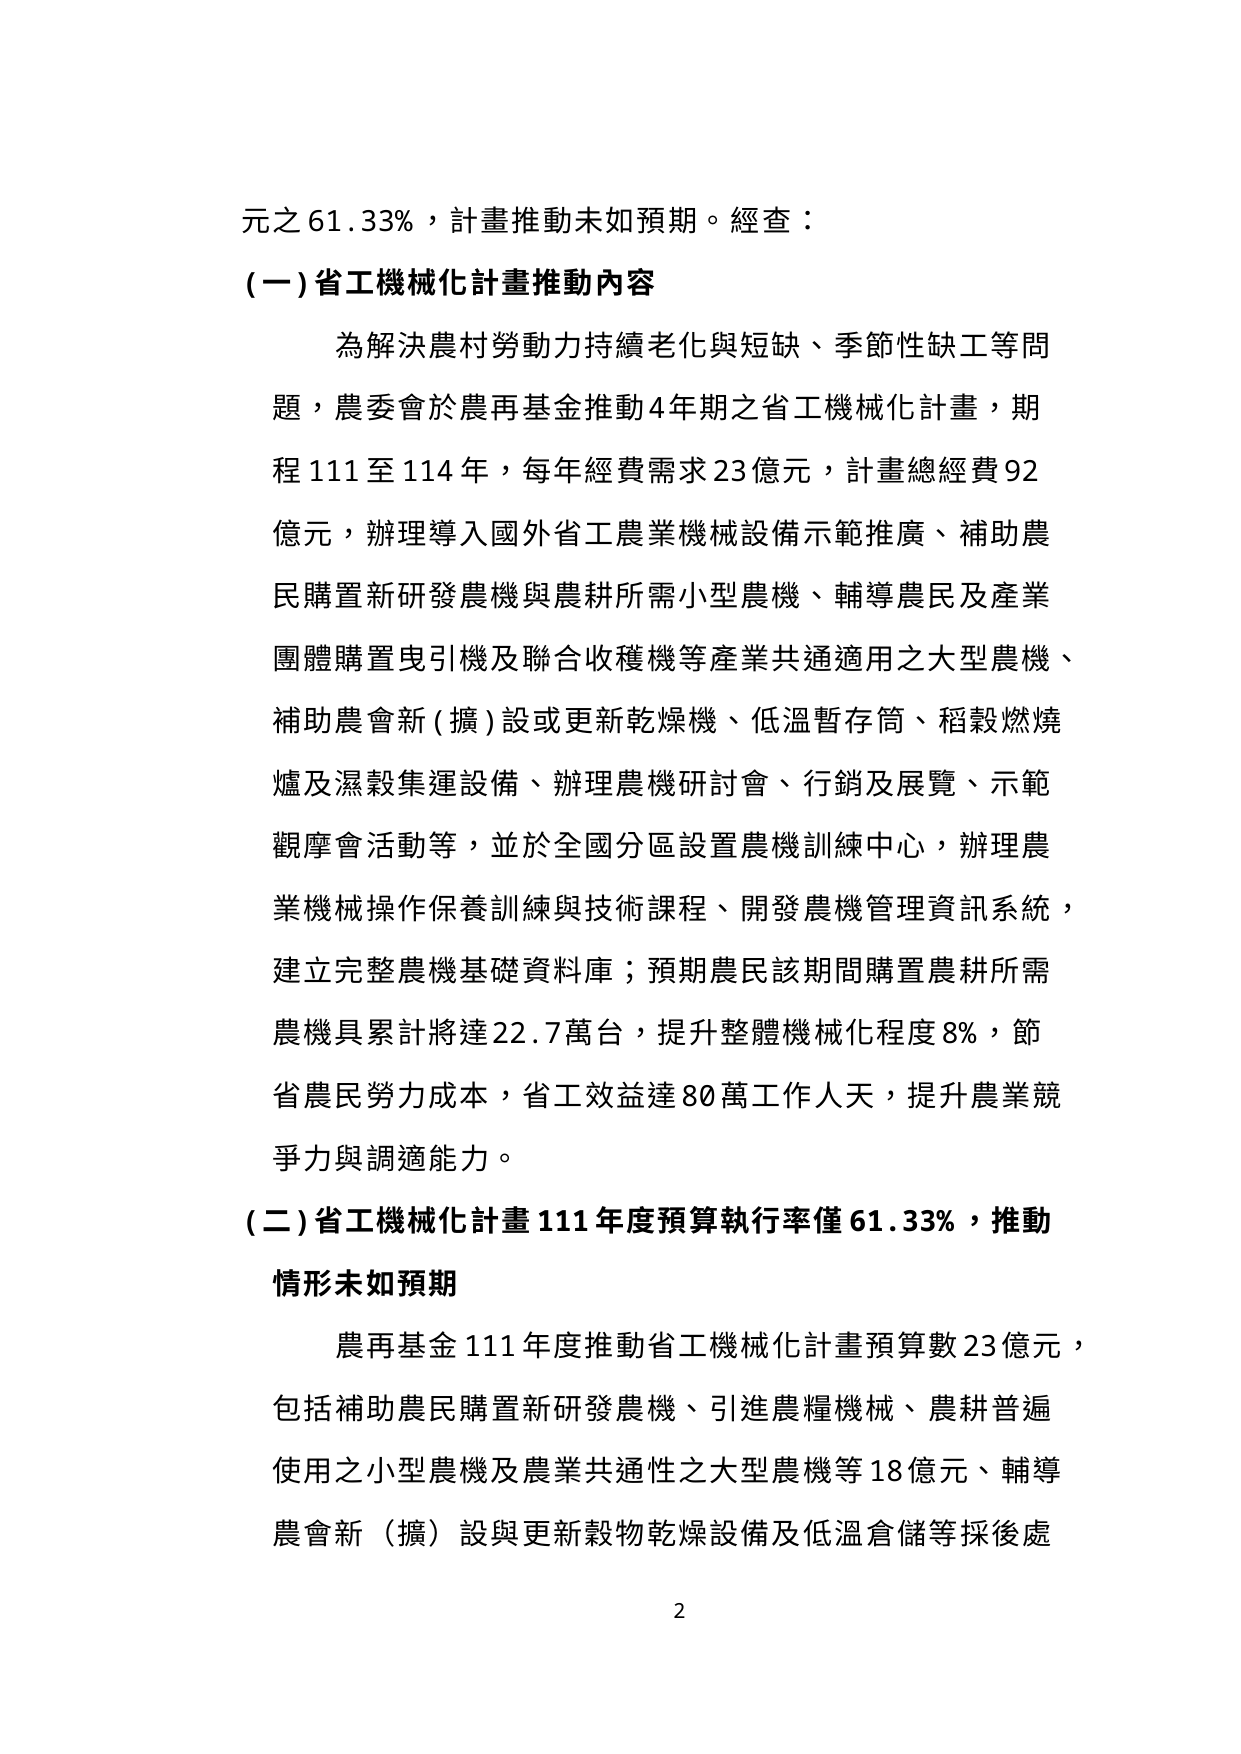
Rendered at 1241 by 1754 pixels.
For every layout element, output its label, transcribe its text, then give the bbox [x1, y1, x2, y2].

text 為解決農村勞動力持續老化與短缺、季節性缺工等問題，農委會於農再基金推動4年期之省工機械化計畫，期程111至114年，每年經費需求23億元，計畫總經費92億元，辦理導入國外省工農業機械設備示範推廣、補助農民購置新研發農機與農耕所需小型農機、輔導農民及產業團體購置曳引機及聯合收穫機等產業共通適用之大型農機、補助農會新(擴)設或更新乾燥機、低溫暫存筒、稻穀燃燒爐及濕穀集運設備、辦理農機研討會、行銷及展覽、示範觀摩會活動等，並於全國分區設置農機訓練中心，辦理農業機械操作保養訓練與技術課程、開發農機管理資訊系統，建立完整農機基礎資料庫；預期農民該期間購置農耕所需農機具累計將達22.7萬台，提升整體機械化程度8%，節省農民勞力成本，省工效益達80萬工作人天，提升農業競爭力與調適能力。 [266, 302, 1063, 1177]
text 為解決農村勞動力持續老化與短缺、季節性缺工等問題，農委會於農村再生基金(以下稱農再基金)推動「全面推動農糧產業省工機械化及設備現代化計畫(以下稱省工機械化計畫)」，111年度決算數14億1,063萬元，僅達預算數23億元之61.33%，計畫推動未如預期。經查： [236, 177, 1063, 240]
text (一)省工機械化計畫推動內容 [236, 240, 1063, 302]
text 農再基金111年度推動省工機械化計畫預算數23億元，包括補助農民購置新研發農機、引進農糧機械、農耕普遍使用之小型農機及農業共通性之大型農機等18億元、輔導農會新（擴）設與更新穀物乾燥設備及低溫倉儲等採後處理設施3億元及補助大學設置農機訓練中心、辦理農機性能測定、農機推廣、展覽、示範觀摩及研討會及輔導水稻育苗場或採種農戶機械化及專業化經營等；實際執行結果，決算數14億1,063萬元，預算數執行率61.33%，執行情形欠佳，據說明係新冠肺炎(Covid-19)疫情衝擊農民經營收入，致農民投資趨於保守，同時疫情亦影響機械設備製造與航運期程，致部分採購計畫無法於年度內完成。 [266, 1302, 1063, 1552]
text (二)省工機械化計畫111年度預算執行率僅61.33%，推動情形未如預期 [236, 1177, 1063, 1302]
